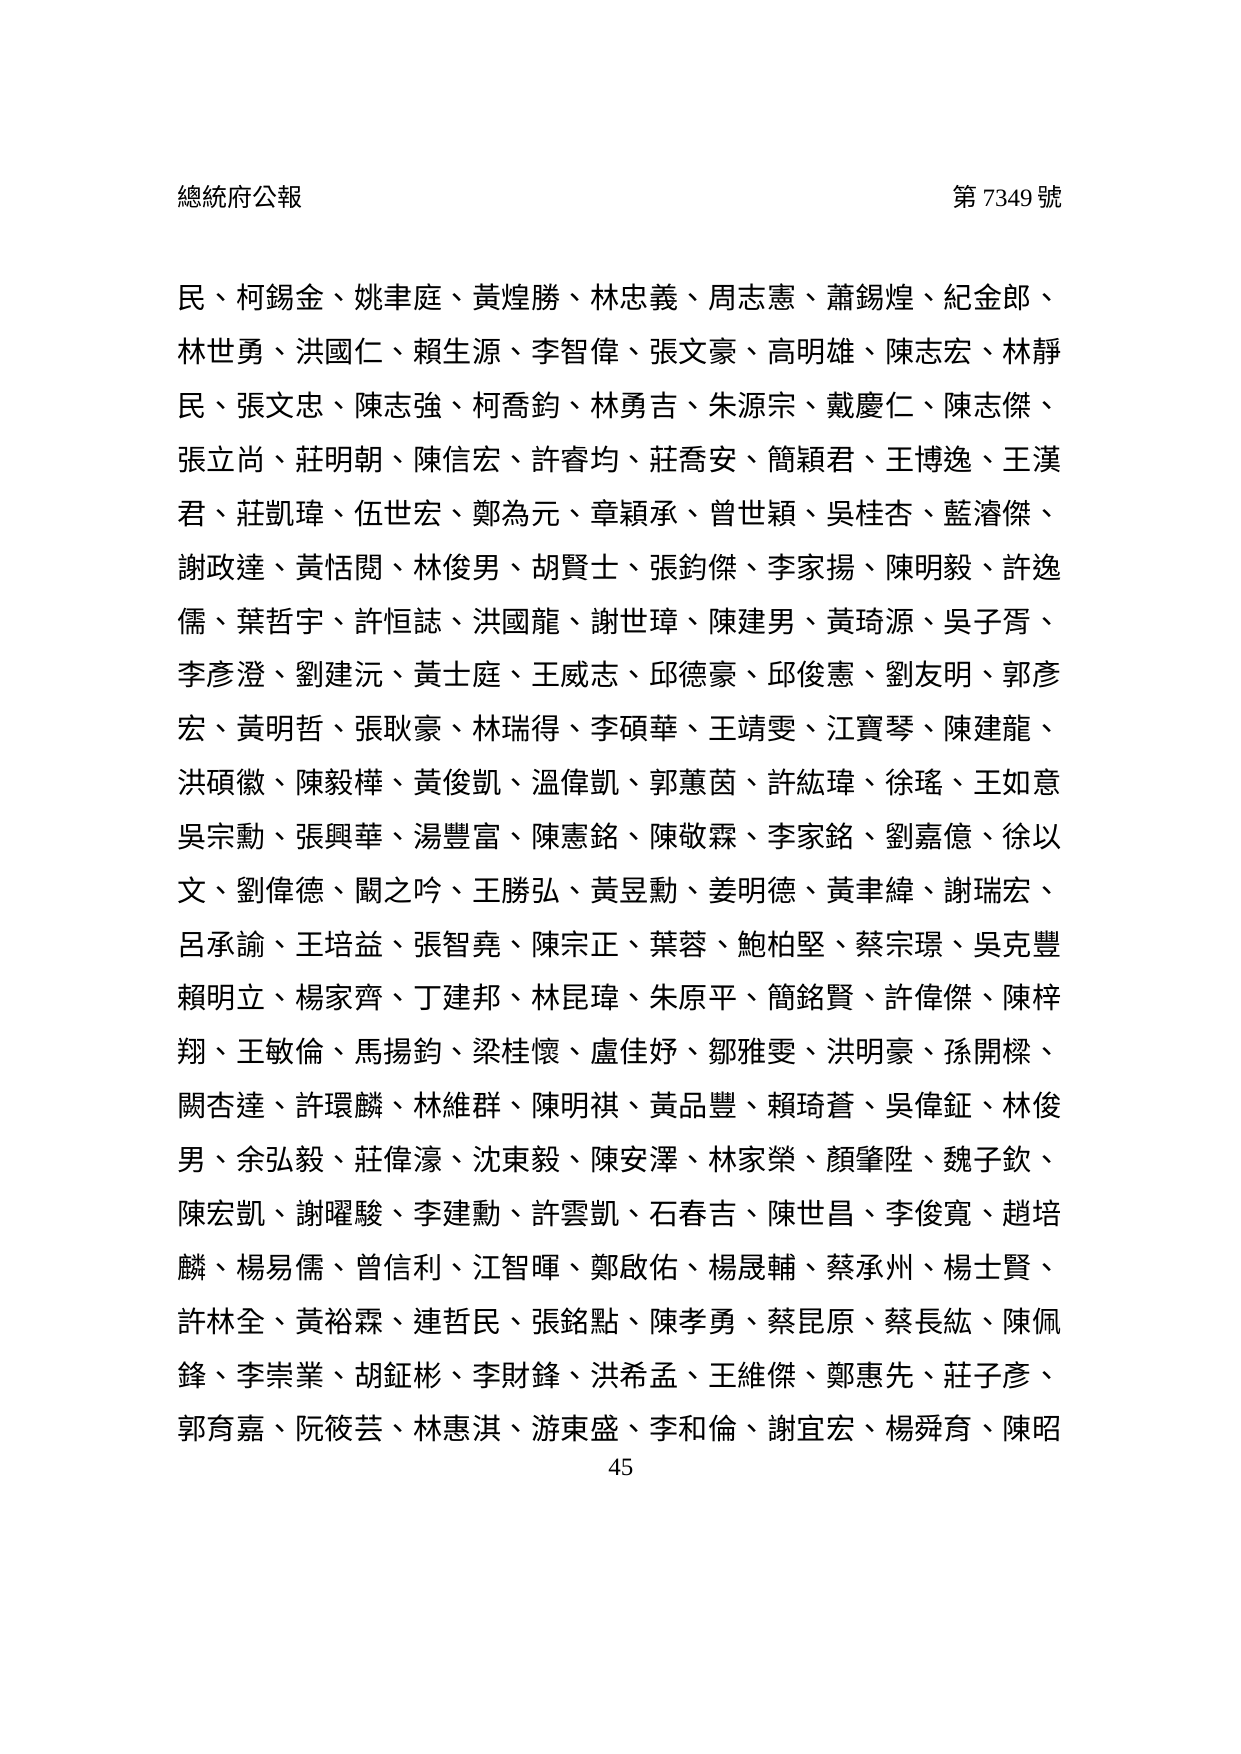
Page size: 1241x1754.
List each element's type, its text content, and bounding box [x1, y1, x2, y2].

text 任命許世賢、蔡承桓、莊德慶、鄧春寶、劉紫潔、劉又壬、陳昭漢、申嘉文、蘇育霆、溫有志、曾能威、洪榮鴻、陳典佑、鍾志杰、黃志騏、陳伶甄、王耀緯、黃茂欣、陳民聖、蔡淳皓、黃瓊蘭、林育民、柯錫金、姚聿庭、黃煌勝、林忠義、周志憲、蕭錫煌、紀金郎、林世勇、洪國仁、賴生源、李智偉、張文豪、高明雄、陳志宏、林靜民、張文忠、陳志強、柯喬鈞、林勇吉、朱源宗、戴慶仁、陳志傑、張立尚、莊明朝、陳信宏、許睿均、莊喬安、簡穎君、王博逸、王漢君、莊凱瑋、伍世宏、鄭為元、章穎承、曾世穎、吳桂杏、藍濬傑、謝政達、黃恬閱、林俊男、胡賢士、張鈞傑、李家揚、陳明毅、許逸儒、葉哲宇、許恒誌、洪國龍、謝世璋、陳建男、黃琦源、吳子胥、李彥澄、劉建沅、黃士庭、王威志、邱德豪、邱俊憲、劉友明、郭彥宏、黃明哲、張耿豪、林瑞得、李碩華、王靖雯、江寶琴、陳建龍、洪碩徽、陳毅樺、黃俊凱、溫偉凱、郭蕙茵、許紘瑋、徐瑤、王如意、吳宗勳、張興華、湯豐富、陳憲銘、陳敬霖、李家銘、劉嘉億、徐以文、劉偉德、闞之吟、王勝弘、黃昱勳、姜明德、黃聿緯、謝瑞宏、呂承諭、王培益、張智堯、陳宗正、葉蓉、鮑柏堅、蔡宗璟、吳克豐、賴明立、楊家齊、丁建邦、林昆瑋、朱原平、簡銘賢、許偉傑、陳梓翔、王敏倫、馬揚鈞、梁桂懷、盧佳妤、鄒雅雯、洪明豪、孫開樑、闕杏達、許環麟、林維群、陳明祺、黃品豐、賴琦蒼、吳偉鉦、林俊男、余弘毅、莊偉濠、沈東毅、陳安澤、林家榮、顏肇陞、魏子欽、陳宏凱、謝曜駿、李建勳、許雲凱、石春吉、陳世昌、李俊寬、趙培麟、楊易儒、曾信利、江智暉、鄭啟佑、楊晟輔、蔡承州、楊士賢、許林全、黃裕霖、連哲民、張銘點、陳孝勇、蔡昆原、蔡長紘、陳佩鋒、李崇業、胡鉦彬、李財鋒、洪希孟、王維傑、鄭惠先、莊子彥、郭育嘉、阮筱芸、林惠淇、游東盛、李和倫、謝宜宏、楊舜育、陳昭同、吳珈瑋、顏世豪、郭宗翰、陳彥宇、郭忠育、廖述儀、黃凱、唐張自強、潘信昌、藍天府、李允傑、湯仁傑、洪佳碩、蔡侑良、劉易軒、賴昆佑、賴振寰、林明發、李天祿、謝忠宏、楊勝馮、歐景華、余榮光、羅紹強、葉忠義、林明發、王逸維、蔣桂林、蔡富穎、洪崇諲、張滄柏、簡炳坤、林光華、邱勇盛、林憲璋、林懋軒、劉俊雄、凃瑩隆、王宜芳、歐建成、盧昱宏、李佳樺、翁聖惠、林世斌、謝雨祐、鄭志宏、邱智鴻、林志哲、陳豐榮、劉俊毅、賴家寶、陳宏緯、許文正、詹鵬翰、陳志仲、林信宏、林業智、鄭志豐、莊賜吉、范碩哲、施弼強、王繹翔、謝依倩、黃鈺珊、陳炳宏、楊詠傑、陳思儀、陳釗漢、梁翰偉、洪紹軒、簡慎葰、白有田、張世宏、陳柏鎮、陳正昌、賴信全、吳鴻興、陳韋丞、謝瀞誼、林家偉、王正邦、林彥愷、陳國隆、李政洋、謝艾芯、黃子紜、魏銘義、黃泳健、紀順義、周志達、陳昭堂、曾國忠、徐肅英、余昇融、章乃剛、王仁園、陳定凡、顏嘉興、王廷瑜、許佳源、陳治豪、王婷娜、林家麒、叢生龍、蘇訓呈為警正警察官。 [177, 266, 1064, 1451]
